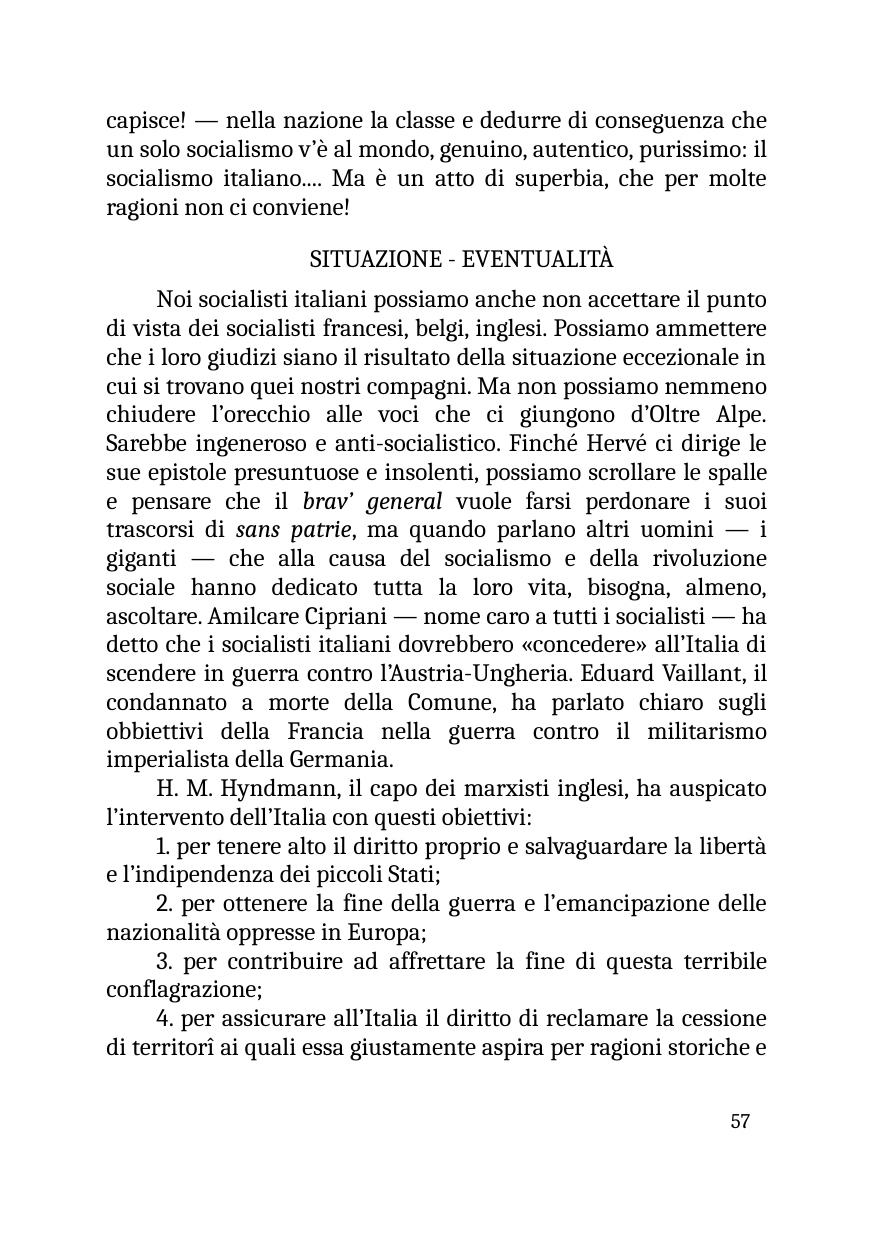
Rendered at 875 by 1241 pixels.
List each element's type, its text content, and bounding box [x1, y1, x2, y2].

text SITUAZIONE - EVENTUALITÀ [106, 245, 768, 274]
text capisce! — nella nazione la classe e dedurre di conseguenza che un solo socialismo v’è al mondo, genuino, autentico, purissimo: il socialismo italiano.... Ma è un atto di superbia, che per molte ragioni non ci conviene! [106, 106, 768, 221]
text H. M. Hyndmann, il capo dei marxisti inglesi, ha auspicato l’intervento dell’Italia con questi obiettivi: [106, 774, 768, 832]
text 3. per contribuire ad affrettare la fine di questa terribile conflagrazione; [106, 947, 768, 1004]
text 1. per tenere alto il diritto proprio e salvaguardare la libertà e l’indipendenza dei piccoli Stati; [106, 832, 768, 889]
text Noi socialisti italiani possiamo anche non accettare il punto di vista dei socialisti francesi, belgi, inglesi. Possiamo ammettere che i loro giudizi siano il risultato della situazione eccezionale in cui si trovano quei nostri compagni. Ma non possiamo nemmeno chiudere l’orecchio alle voci che ci giungono d’Oltre Alpe. Sarebbe ingeneroso e anti-socialistico. Finché Hervé ci dirige le sue epistole presuntuose e insolenti, possiamo scrollare le spalle e pensare che il brav’ general vuole farsi perdonare i suoi trascorsi di sans patrie, ma quando parlano altri uomini — i giganti — che alla causa del socialismo e della rivoluzione sociale hanno dedicato tutta la loro vita, bisogna, almeno, ascoltare. Amilcare Cipriani — nome caro a tutti i socialisti — ha detto che i socialisti italiani dovrebbero «concedere» all’Italia di scendere in guerra contro l’Austria-Ungheria. Eduard Vaillant, il condannato a morte della Comune, ha parlato chiaro sugli obbiettivi della Francia nella guerra contro il militarismo imperialista della Germania. [106, 285, 768, 774]
text 2. per ottenere la fine della guerra e l’emancipazione delle nazionalità oppresse in Europa; [106, 889, 768, 947]
text 4. per assicurare all’Italia il diritto di reclamare la cessione di territorî ai quali essa giustamente aspira per ragioni storiche e [106, 1004, 768, 1062]
